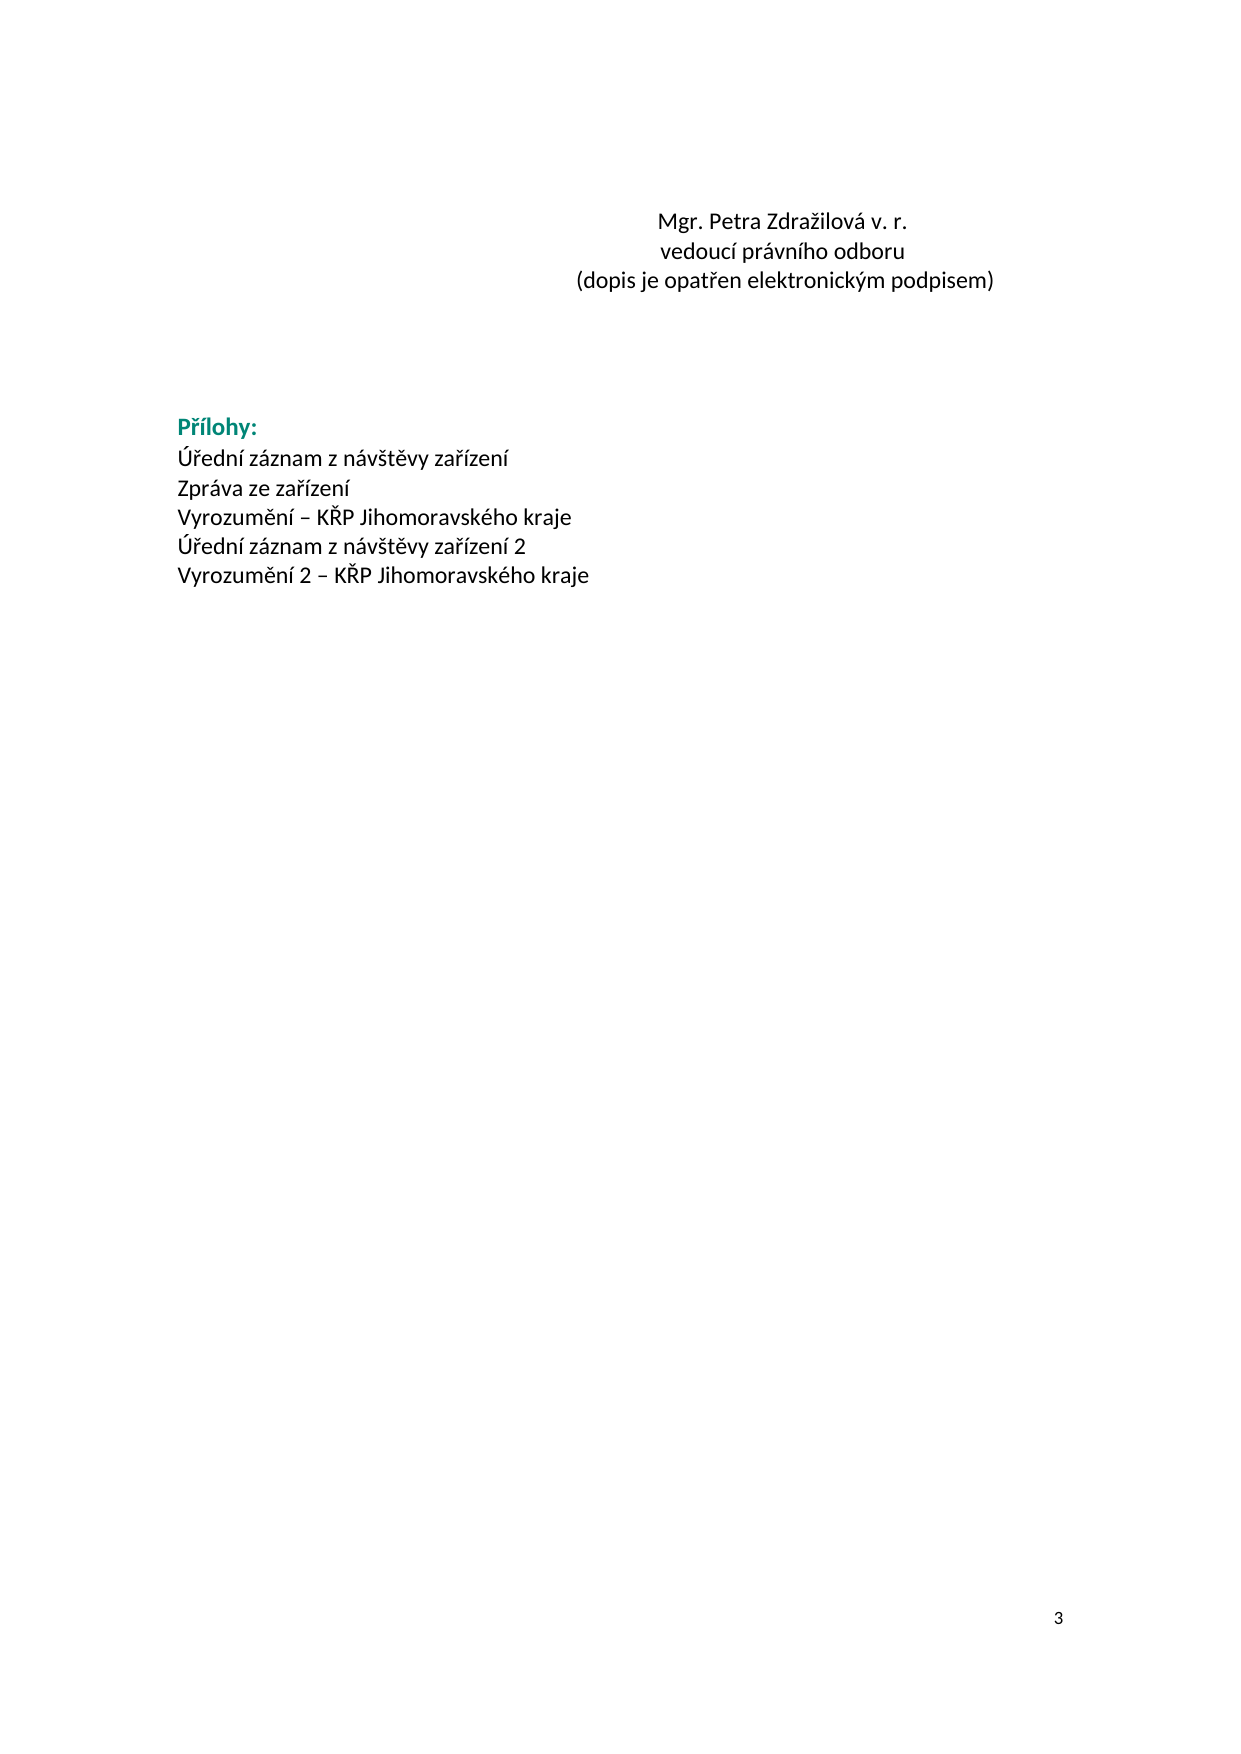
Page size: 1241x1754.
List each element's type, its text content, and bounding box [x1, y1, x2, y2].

text Vyrozumění 2 – KŘP Jihomoravského kraje [177, 560, 1063, 590]
text Vyrozumění – KŘP Jihomoravského kraje [177, 502, 1063, 531]
text Mgr. Petra Zdražilová v. r. [502, 206, 1063, 236]
text Úřední záznam z návštěvy zařízení [177, 443, 1063, 473]
text (dopis je opatřen elektronickým podpisem) [502, 265, 1063, 294]
text vedoucí právního odboru [502, 236, 1063, 265]
text Zpráva ze zařízení [177, 473, 1063, 502]
text Úřední záznam z návštěvy zařízení 2 [177, 531, 1063, 560]
subtitle Přílohy: [177, 411, 1063, 442]
